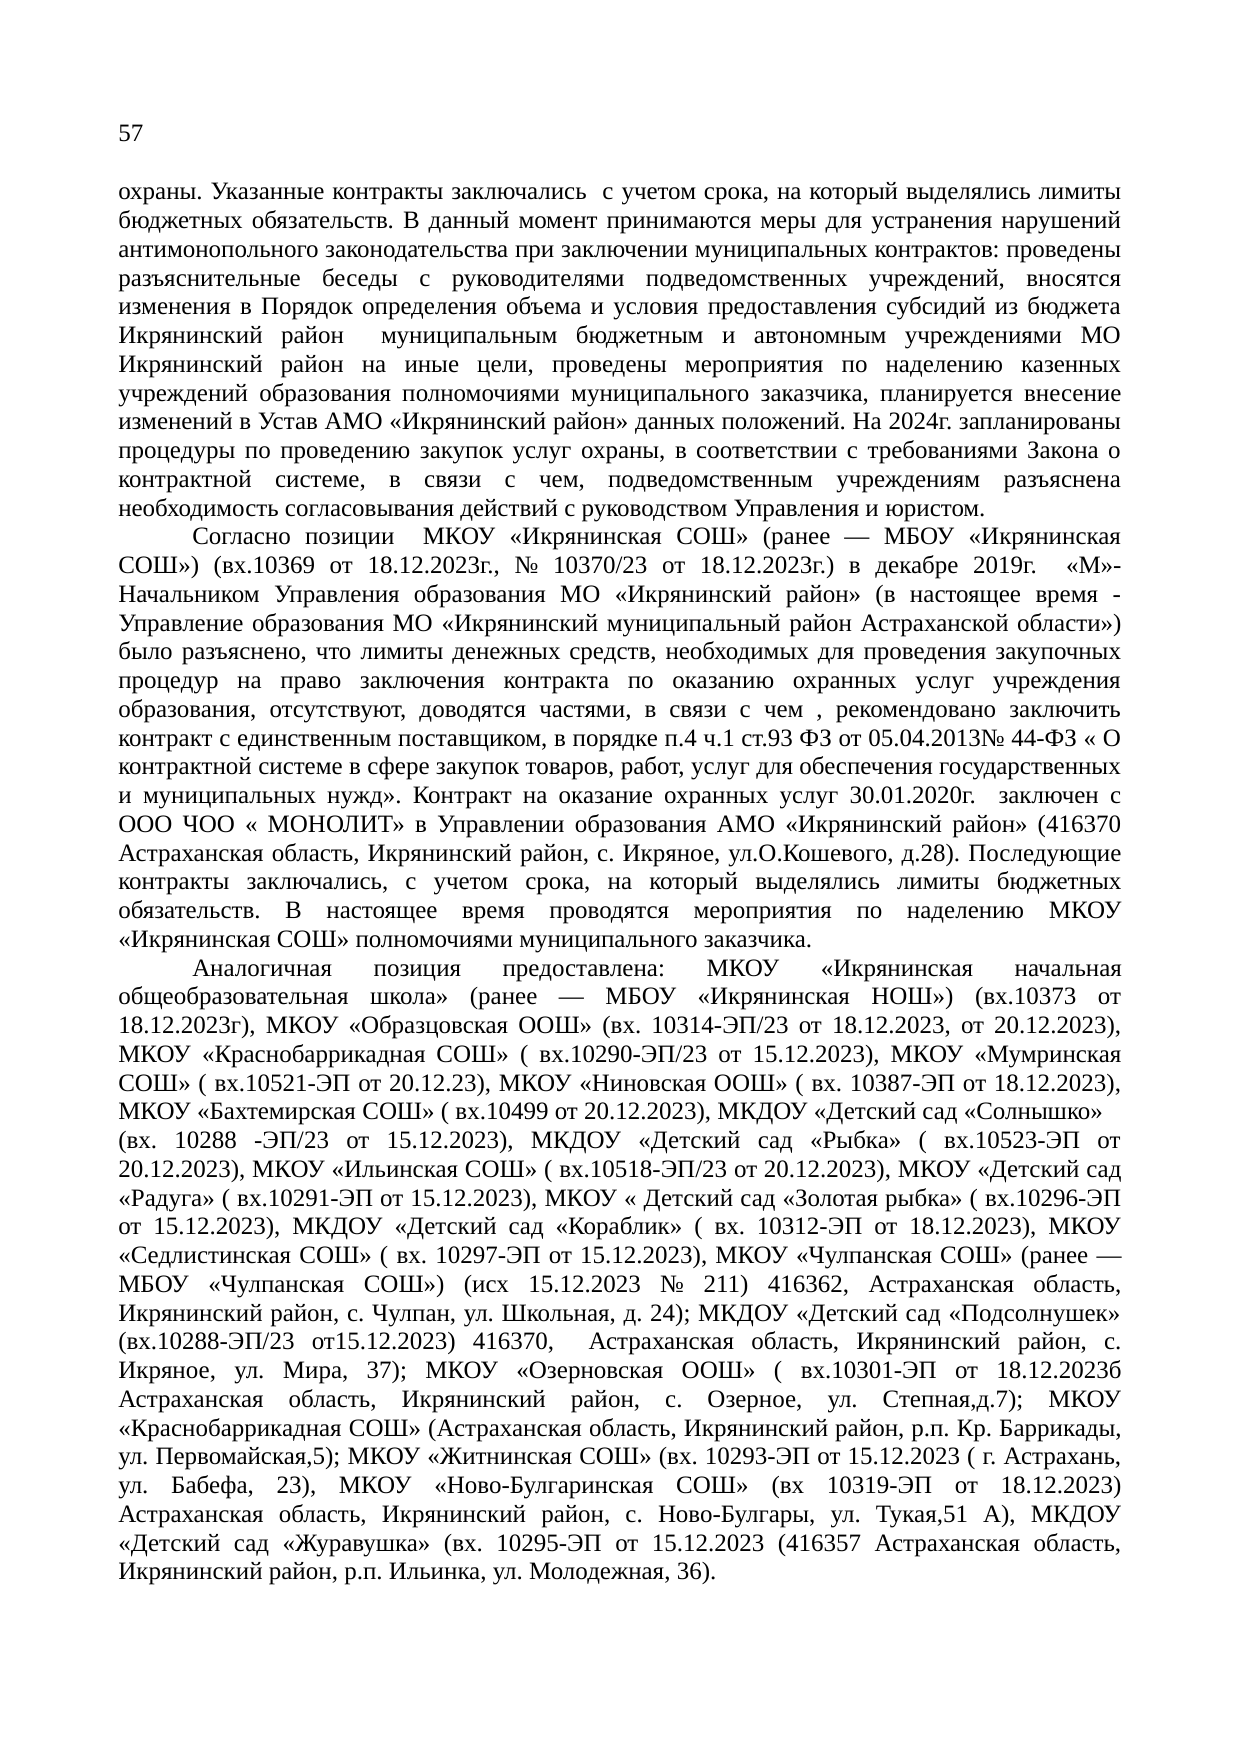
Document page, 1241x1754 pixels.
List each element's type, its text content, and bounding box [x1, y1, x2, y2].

text охраны. Указанные контракты заключались с учетом срока, на который выделялись лимиты бюджетных обязательств. В данный момент принимаются меры для устранения нарушений антимонопольного законодательства при заключении муниципальных контрактов: проведены разъяснительные беседы с руководителями подведомственных учреждений, вносятся изменения в Порядок определения объема и условия предоставления субсидий из бюджета Икрянинский район муниципальным бюджетным и автономным учреждениями МО Икрянинский район на иные цели, проведены мероприятия по наделению казенных учреждений образования полномочиями муниципального заказчика, планируется внесение изменений в Устав АМО «Икрянинский район» данных положений. На 2024г. запланированы процедуры по проведению закупок услуг охраны, в соответствии с требованиями Закона о контрактной системе, в связи с чем, подведомственным учреждениям разъяснена необходимость согласовывания действий с руководством Управления и юристом. [118, 176, 1122, 521]
text Аналогичная позиция предоставлена: МКОУ «Икрянинская начальная общеобразовательная школа» (ранее — МБОУ «Икрянинская НОШ») (вх.10373 от 18.12.2023г), МКОУ «Образцовская ООШ» (вх. 10314-ЭП/23 от 18.12.2023, от 20.12.2023), МКОУ «Краснобаррикадная СОШ» ( вх.10290-ЭП/23 от 15.12.2023), МКОУ «Мумринская СОШ» ( вх.10521-ЭП от 20.12.23), МКОУ «Ниновская ООШ» ( вх. 10387-ЭП от 18.12.2023), МКОУ «Бахтемирская СОШ» ( вх.10499 от 20.12.2023), МКДОУ «Детский сад «Солнышко» [118, 953, 1122, 1125]
text (вх. 10288 -ЭП/23 от 15.12.2023), МКДОУ «Детский сад «Рыбка» ( вх.10523-ЭП от 20.12.2023), МКОУ «Ильинская СОШ» ( вх.10518-ЭП/23 от 20.12.2023), МКОУ «Детский сад «Радуга» ( вх.10291-ЭП от 15.12.2023), МКОУ « Детский сад «Золотая рыбка» ( вх.10296-ЭП от 15.12.2023), МКДОУ «Детский сад «Кораблик» ( вх. 10312-ЭП от 18.12.2023), МКОУ «Седлистинская СОШ» ( вх. 10297-ЭП от 15.12.2023), МКОУ «Чулпанская СОШ» (ранее — МБОУ «Чулпанская СОШ») (исх 15.12.2023 № 211) 416362, Астраханская область, Икрянинский район, с. Чулпан, ул. Школьная, д. 24); МКДОУ «Детский сад «Подсолнушек» (вх.10288-ЭП/23 от15.12.2023) 416370, Астраханская область, Икрянинский район, с. Икряное, ул. Мира, 37); МКОУ «Озерновская ООШ» ( вх.10301-ЭП от 18.12.2023б Астраханская область, Икрянинский район, с. Озерное, ул. Степная,д.7); МКОУ «Краснобаррикадная СОШ» (Астраханская область, Икрянинский район, р.п. Кр. Баррикады, ул. Первомайская,5); МКОУ «Житнинская СОШ» (вх. 10293-ЭП от 15.12.2023 ( г. Астрахань, ул. Бабефа, 23), МКОУ «Ново-Булгаринская СОШ» (вх 10319-ЭП от 18.12.2023) Астраханская область, Икрянинский район, с. Ново-Булгары, ул. Тукая,51 А), МКДОУ «Детский сад «Журавушка» (вх. 10295-ЭП от 15.12.2023 (416357 Астраханская область, Икрянинский район, р.п. Ильинка, ул. Молодежная, 36). [118, 1125, 1122, 1585]
text Согласно позиции МКОУ «Икрянинская СОШ» (ранее — МБОУ «Икрянинская СОШ») (вх.10369 от 18.12.2023г., № 10370/23 от 18.12.2023г.) в декабре 2019г. «М»- Начальником Управления образования МО «Икрянинский район» (в настоящее время -Управление образования МО «Икрянинский муниципальный район Астраханской области») было разъяснено, что лимиты денежных средств, необходимых для проведения закупочных процедур на право заключения контракта по оказанию охранных услуг учреждения образования, отсутствуют, доводятся частями, в связи с чем , рекомендовано заключить контракт с единственным поставщиком, в порядке п.4 ч.1 ст.93 ФЗ от 05.04.2013№ 44-ФЗ « О контрактной системе в сфере закупок товаров, работ, услуг для обеспечения государственных и муниципальных нужд». Контракт на оказание охранных услуг 30.01.2020г. заключен с ООО ЧОО « МОНОЛИТ» в Управлении образования АМО «Икрянинский район» (416370 Астраханская область, Икрянинский район, с. Икряное, ул.О.Кошевого, д.28). Последующие контракты заключались, с учетом срока, на который выделялись лимиты бюджетных обязательств. В настоящее время проводятся мероприятия по наделению МКОУ «Икрянинская СОШ» полномочиями муниципального заказчика. [118, 521, 1122, 953]
